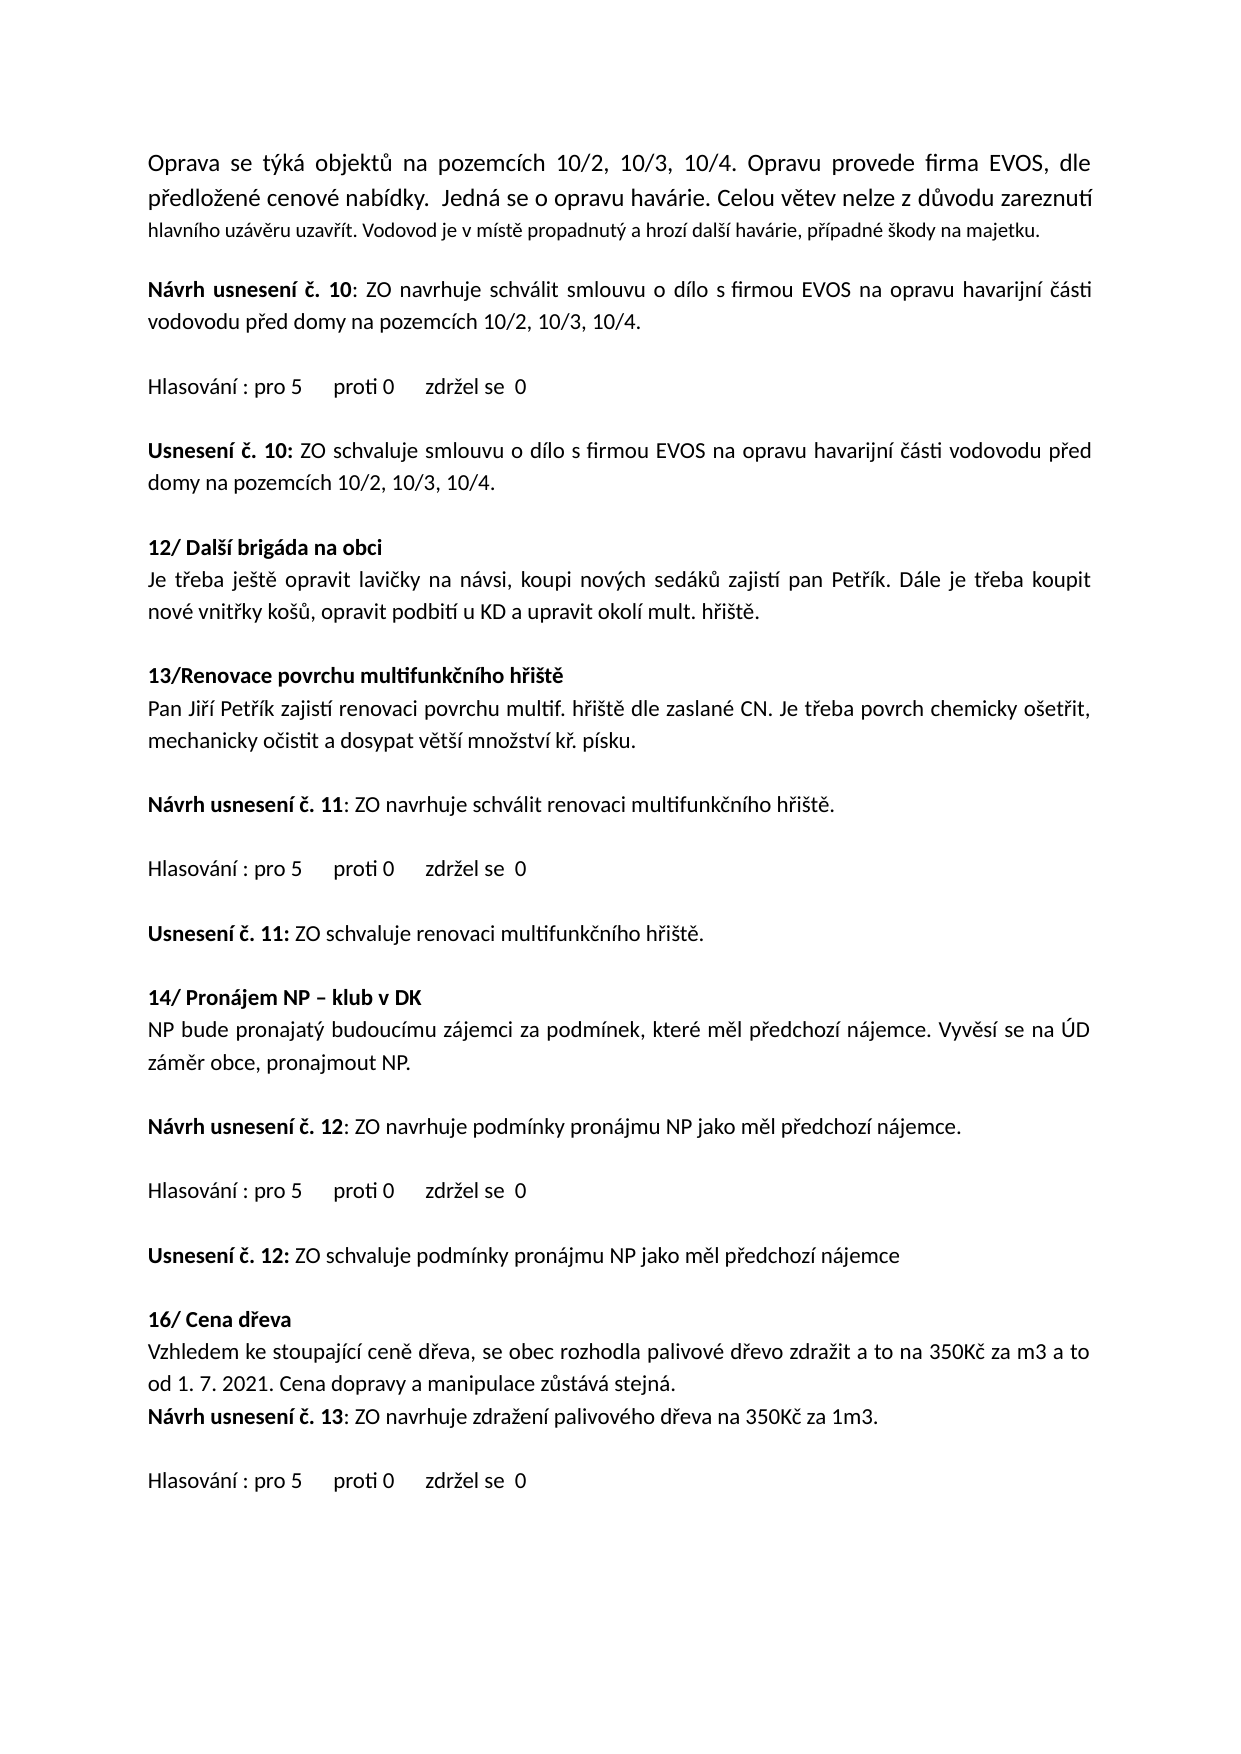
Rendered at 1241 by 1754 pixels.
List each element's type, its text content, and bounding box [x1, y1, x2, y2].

text Pan Jiří Petřík zajistí renovaci povrchu multif. hřiště dle zaslané CN. Je třeba povrch chemicky ošetřit, mechanicky očistit a dosypat větší množství kř. písku. [148, 694, 1093, 754]
text Návrh usnesení č. 11: ZO navrhuje schválit renovaci multifunkčního hřiště. [148, 790, 1093, 818]
text Je třeba ještě opravit lavičky na návsi, koupi nových sedáků zajistí pan Petřík. Dále je třeba koupit nové vnitřky košů, opravit podbití u KD a upravit okolí mult. hřiště. [148, 565, 1093, 625]
text Návrh usnesení č. 10: ZO navrhuje schválit smlouvu o dílo s firmou EVOS na opravu havarijní části vodovodu před domy na pozemcích 10/2, 10/3, 10/4. [148, 275, 1093, 335]
text Hlasování : pro 5 proti 0 zdržel se 0 [148, 1466, 1093, 1494]
text 16/ Cena dřeva [148, 1305, 1093, 1333]
text Usnesení č. 12: ZO schvaluje podmínky pronájmu NP jako měl předchozí nájemce [148, 1241, 1093, 1269]
text Usnesení č. 11: ZO schvaluje renovaci multifunkčního hřiště. [148, 919, 1093, 947]
text Návrh usnesení č. 12: ZO navrhuje podmínky pronájmu NP jako měl předchozí nájemce. [148, 1112, 1093, 1140]
text Hlasování : pro 5 proti 0 zdržel se 0 [148, 854, 1093, 883]
text Oprava se týká objektů na pozemcích 10/2, 10/3, 10/4. Opravu provede firma EVOS, dle předložené cenové nabídky. Jedná se o opravu havárie. Celou větev nelze z důvodu zareznutí hlavního uzávěru uzavřít. Vodovod je v místě propadnutý a hrozí další havárie, případné škody na majetku. [148, 148, 1093, 242]
text Vzhledem ke stoupající ceně dřeva, se obec rozhodla palivové dřevo zdražit a to na 350Kč za m3 a to od 1. 7. 2021. Cena dopravy a manipulace zůstává stejná. [148, 1337, 1093, 1398]
text Usnesení č. 10: ZO schvaluje smlouvu o dílo s firmou EVOS na opravu havarijní části vodovodu před domy na pozemcích 10/2, 10/3, 10/4. [148, 436, 1093, 496]
text NP bude pronajatý budoucímu zájemci za podmínek, které měl předchozí nájemce. Vyvěsí se na ÚD záměr obce, pronajmout NP. [148, 1016, 1093, 1076]
text 14/ Pronájem NP – klub v DK [148, 983, 1093, 1011]
text Návrh usnesení č. 13: ZO navrhuje zdražení palivového dřeva na 350Kč za 1m3. [148, 1402, 1093, 1430]
text 13/Renovace povrchu multifunkčního hřiště [148, 661, 1093, 689]
text 12/ Další brigáda na obci [148, 533, 1093, 561]
text Hlasování : pro 5 proti 0 zdržel se 0 [148, 1176, 1093, 1204]
text Hlasování : pro 5 proti 0 zdržel se 0 [148, 372, 1093, 400]
